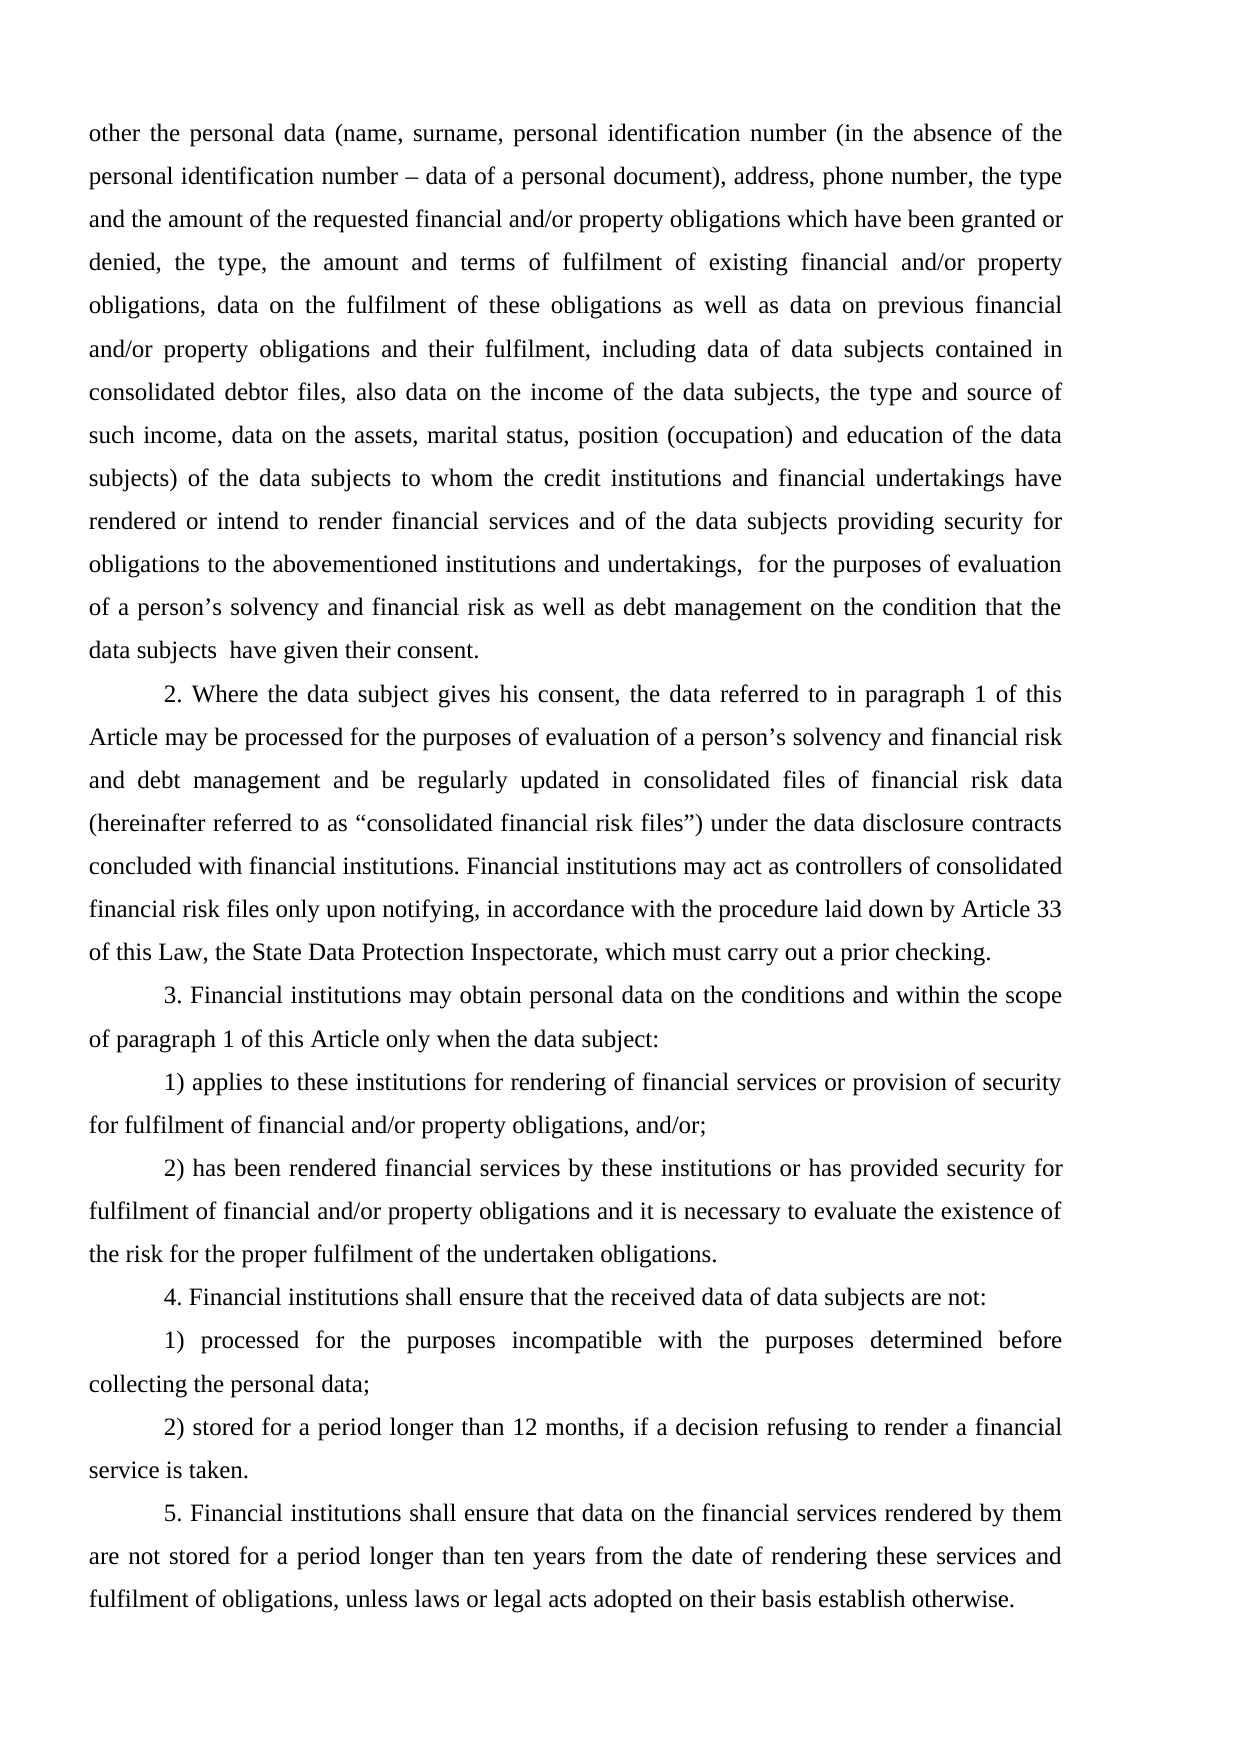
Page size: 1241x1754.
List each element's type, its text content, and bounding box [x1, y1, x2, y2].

text 4. Financial institutions shall ensure that the received data of data subjects are not: [89, 1282, 1063, 1311]
text 1) processed for the purposes incompatible with the purposes determined before collecting the personal data; [89, 1326, 1063, 1397]
text 3. Financial institutions may obtain personal data on the conditions and within the scope of paragraph 1 of this Article only when the data subject: [89, 981, 1063, 1052]
text 2) has been rendered financial services by these institutions or has provided security for fulfilment of financial and/or property obligations and it is necessary to evaluate the existence of the risk for the proper fulfilment of the undertaken obligations. [89, 1153, 1063, 1268]
text 2) stored for a period longer than 12 months, if a decision refusing to render a financial service is taken. [89, 1412, 1063, 1484]
text other the personal data (name, surname, personal identification number (in the absence of the personal identification number – data of a personal document), address, phone number, the type and the amount of the requested financial and/or property obligations which have been granted or denied, the type, the amount and terms of fulfilment of existing financial and/or property obligations, data on the fulfilment of these obligations as well as data on previous financial and/or property obligations and their fulfilment, including data of data subjects contained in consolidated debtor files, also data on the income of the data subjects, the type and source of such income, data on the assets, marital status, position (occupation) and education of the data subjects) of the data subjects to whom the credit institutions and financial undertakings have rendered or intend to render financial services and of the data subjects providing security for obligations to the abovementioned institutions and undertakings, for the purposes of evaluation of a person’s solvency and financial risk as well as debt management on the condition that the data subjects have given their consent. [89, 118, 1063, 664]
text 5. Financial institutions shall ensure that data on the financial services rendered by them are not stored for a period longer than ten years from the date of rendering these services and fulfilment of obligations, unless laws or legal acts adopted on their basis establish otherwise. [89, 1498, 1063, 1613]
text 2. Where the data subject gives his consent, the data referred to in paragraph 1 of this Article may be processed for the purposes of evaluation of a person’s solvency and financial risk and debt management and be regularly updated in consolidated files of financial risk data (hereinafter referred to as “consolidated financial risk files”) under the data disclosure contracts concluded with financial institutions. Financial institutions may act as controllers of consolidated financial risk files only upon notifying, in accordance with the procedure laid down by Article 33 of this Law, the State Data Protection Inspectorate, which must carry out a prior checking. [89, 679, 1063, 966]
text 1) applies to these institutions for rendering of financial services or provision of security for fulfilment of financial and/or property obligations, and/or; [89, 1067, 1063, 1139]
